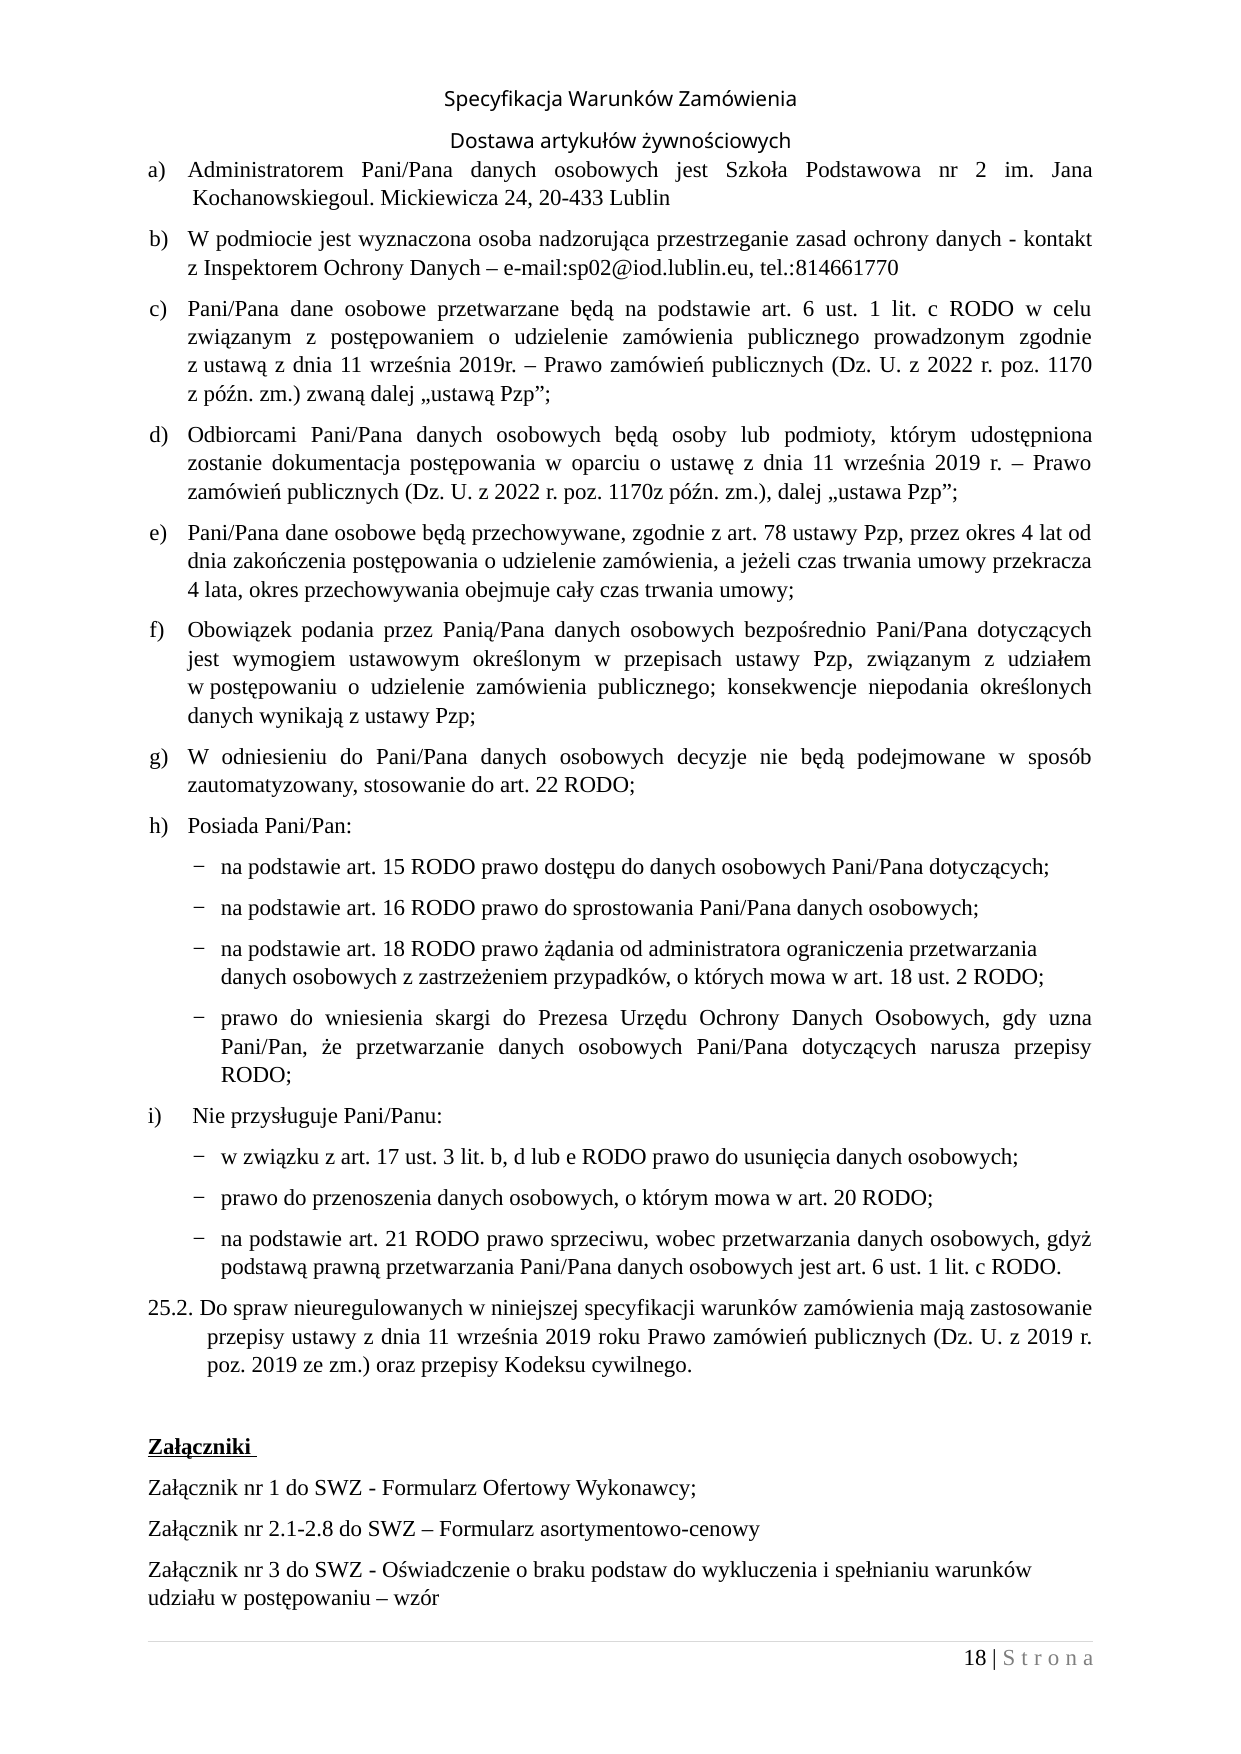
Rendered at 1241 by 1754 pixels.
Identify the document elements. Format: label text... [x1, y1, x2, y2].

list Odbiorcami Pani/Pana danych osobowych będą osoby lub podmioty, którym udostępniona zostanie dokumentacja postępowania w oparciu o ustawę z dnia 11 września 2019 r. – Prawo zamówień publicznych (Dz. U. z 2022 r. poz. 1170z późn. zm.), dalej „ustawa Pzp”; [149, 421, 1093, 504]
list Pani/Pana dane osobowe będą przechowywane, zgodnie z art. 78 ustawy Pzp, przez okres 4 lat od dnia zakończenia postępowania o udzielenie zamówienia, a jeżeli czas trwania umowy przekracza 4 lata, okres przechowywania obejmuje cały czas trwania umowy; [149, 519, 1093, 602]
list na podstawie art. 16 RODO prawo do sprostowania Pani/Pana danych osobowych; [192, 894, 1093, 920]
text Załącznik nr 1 do SWZ - Formularz Ofertowy Wykonawcy; [148, 1474, 1093, 1500]
text 25.2. Do spraw nieuregulowanych w niniejszej specyfikacji warunków zamówienia mają zastosowanie przepisy ustawy z dnia 11 września 2019 roku Prawo zamówień publicznych (Dz. U. z 2019 r. poz. 2019 ze zm.) oraz przepisy Kodeksu cywilnego. [148, 1294, 1093, 1378]
text Załącznik nr 3 do SWZ - Oświadczenie o braku podstaw do wykluczenia i spełnianiu warunków udziału w postępowaniu – wzór [148, 1556, 1093, 1611]
list Posiada Pani/Pan: [149, 812, 1093, 838]
list prawo do przenoszenia danych osobowych, o którym mowa w art. 20 RODO; [192, 1184, 1093, 1210]
list Administratorem Pani/Pana danych osobowych jest Szkoła Podstawowa nr 2 im. Jana Kochanowskiegoul. Mickiewicza 24, 20-433 Lublin [148, 156, 1093, 211]
list Pani/Pana dane osobowe przetwarzane będą na podstawie art. 6 ust. 1 lit. c RODO w celu związanym z postępowaniem o udzielenie zamówienia publicznego prowadzonym zgodnie z ustawą z dnia 11 września 2019r. – Prawo zamówień publicznych (Dz. U. z 2022 r. poz. 1170 z późn. zm.) zwaną dalej „ustawą Pzp”; [149, 295, 1093, 406]
text Załącznik nr 2.1-2.8 do SWZ – Formularz asortymentowo-cenowy [148, 1515, 1093, 1541]
list na podstawie art. 15 RODO prawo dostępu do danych osobowych Pani/Pana dotyczących; [192, 853, 1093, 879]
list Obowiązek podania przez Panią/Pana danych osobowych bezpośrednio Pani/Pana dotyczących jest wymogiem ustawowym określonym w przepisach ustawy Pzp, związanym z udziałem w postępowaniu o udzielenie zamówienia publicznego; konsekwencje niepodania określonych danych wynikają z ustawy Pzp; [149, 617, 1093, 728]
list na podstawie art. 21 RODO prawo sprzeciwu, wobec przetwarzania danych osobowych, gdyż podstawą prawną przetwarzania Pani/Pana danych osobowych jest art. 6 ust. 1 lit. c RODO. [192, 1225, 1093, 1280]
list w związku z art. 17 ust. 3 lit. b, d lub e RODO prawo do usunięcia danych osobowych; [192, 1143, 1093, 1169]
text Załączniki [148, 1433, 1093, 1459]
list W podmiocie jest wyznaczona osoba nadzorująca przestrzeganie zasad ochrony danych - kontakt z Inspektorem Ochrony Danych – e-mail:sp02@iod.lublin.eu, tel.:814661770 [149, 225, 1093, 280]
list Nie przysługuje Pani/Panu: [148, 1102, 1093, 1128]
list W odniesieniu do Pani/Pana danych osobowych decyzje nie będą podejmowane w sposób zautomatyzowany, stosowanie do art. 22 RODO; [149, 743, 1093, 798]
list prawo do wniesienia skargi do Prezesa Urzędu Ochrony Danych Osobowych, gdy uzna Pani/Pan, że przetwarzanie danych osobowych Pani/Pana dotyczących narusza przepisy RODO; [192, 1004, 1093, 1088]
list na podstawie art. 18 RODO prawo żądania od administratora ograniczenia przetwarzania danych osobowych z zastrzeżeniem przypadków, o których mowa w art. 18 ust. 2 RODO; [192, 935, 1093, 990]
